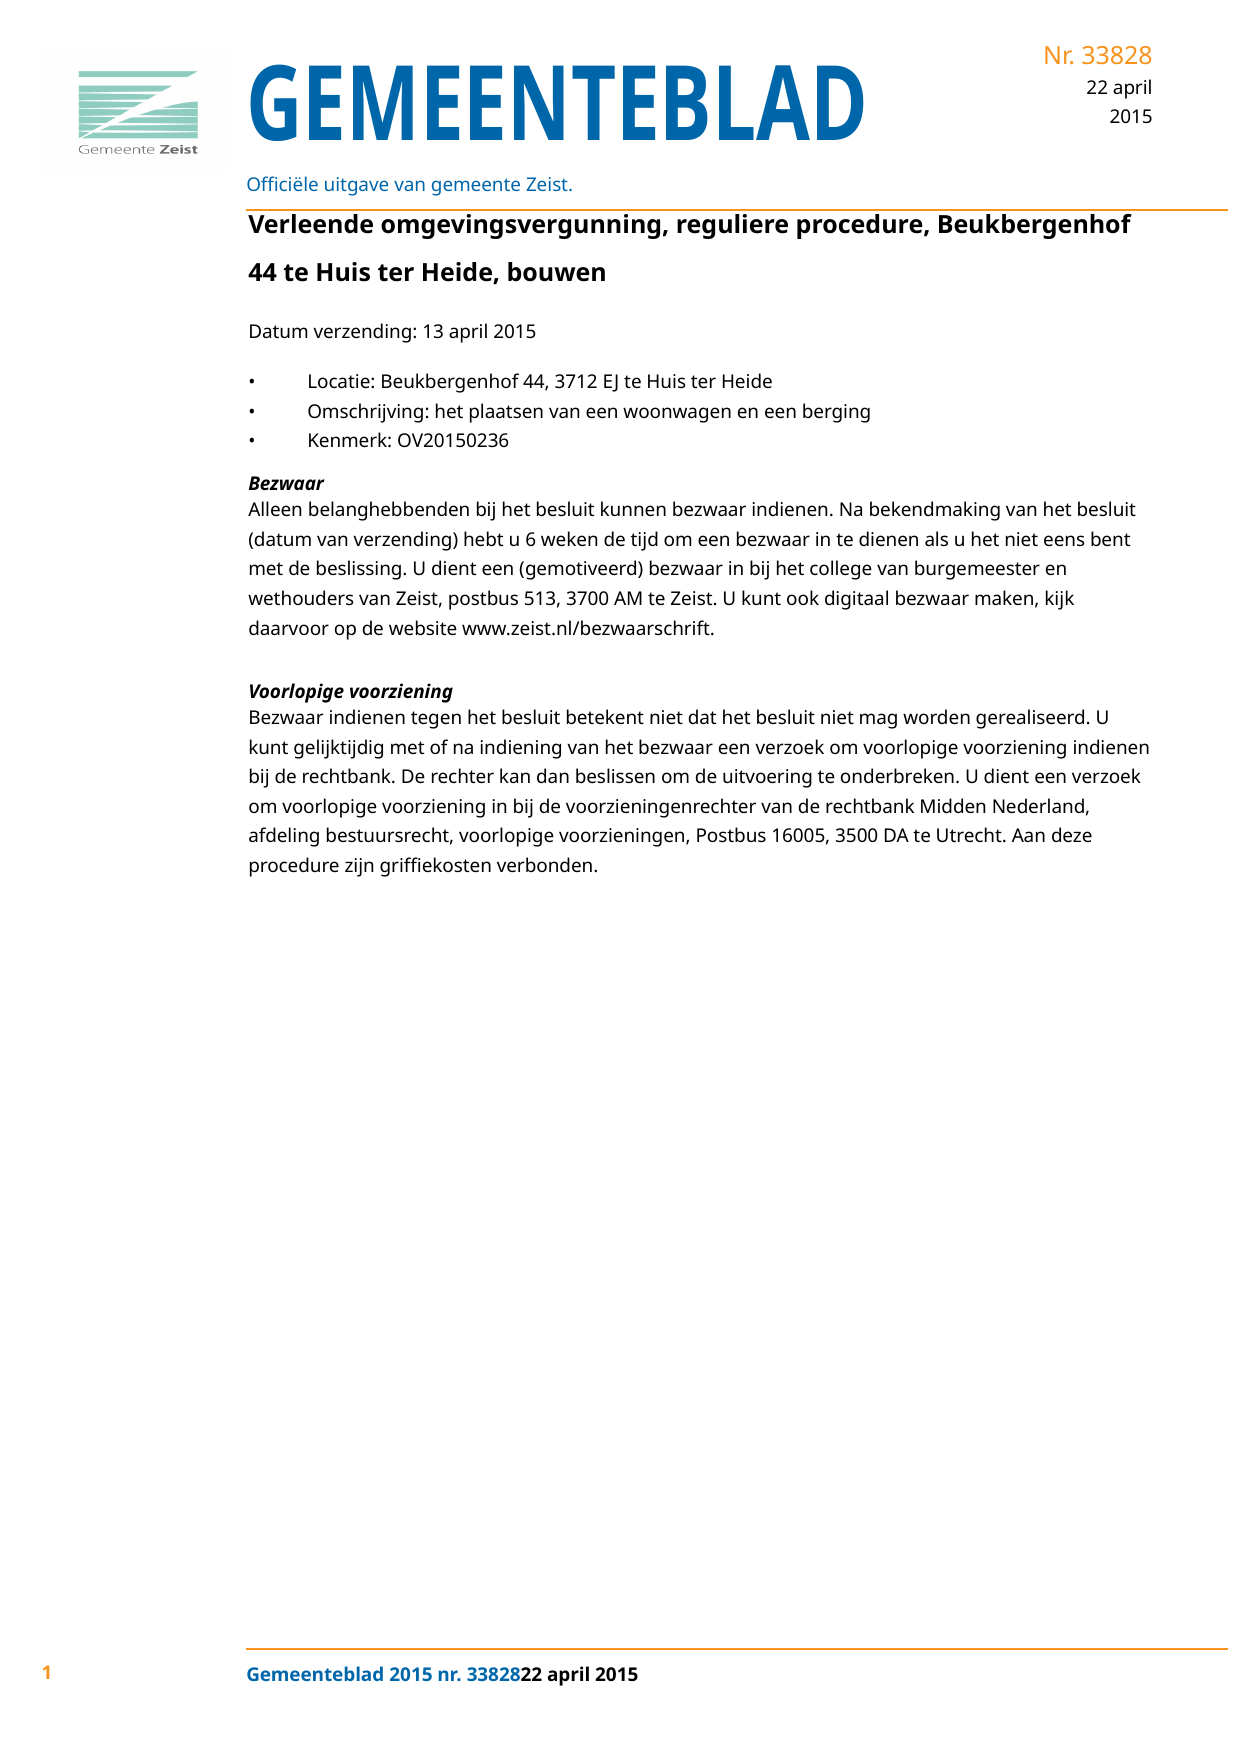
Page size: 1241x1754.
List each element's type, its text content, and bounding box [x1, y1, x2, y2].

text Alleen belanghebbenden bij het besluit kunnen bezwaar indienen. Na bekendmaking van het besluit (datum van verzending) hebt u 6 weken de tijd om een bezwaar in te dienen als u het niet eens bent met de beslissing. U dient een (gemotiveerd) bezwaar in bij het college van burgemeester en wethouders van Zeist, postbus 513, 3700 AM te Zeist. U kunt ook digitaal bezwaar maken, kijk daarvoor op de website www.zeist.nl/bezwaarschrift. [248, 496, 1152, 640]
text Bezwaar [248, 471, 1152, 496]
text Datum verzending: 13 april 2015 [248, 318, 1152, 344]
text Voorlopige voorziening [248, 679, 1152, 704]
text Verleende omgevingsvergunning, reguliere procedure, Beukbergenhof 44 te Huis ter Heide, bouwen [248, 211, 1152, 288]
list Omschrijving: het plaatsen van een woonwagen en een berging [248, 398, 1152, 424]
list Kenmerk: OV20150236 [248, 427, 1152, 453]
list Locatie: Beukbergenhof 44, 3712 EJ te Huis ter Heide [248, 368, 1152, 394]
text Bezwaar indienen tegen het besluit betekent niet dat het besluit niet mag worden gerealiseerd. U kunt gelijktijdig met of na indiening van het bezwaar een verzoek om voorlopige voorziening indienen bij de rechtbank. De rechter kan dan beslissen om de uitvoering te onderbreken. U dient een verzoek om voorlopige voorziening in bij de voorzieningenrechter van de rechtbank Midden Nederland, afdeling bestuursrecht, voorlopige voorzieningen, Postbus 16005, 3500 DA te Utrecht. Aan deze procedure zijn griffiekosten verbonden. [248, 704, 1152, 878]
picture [41, 47, 231, 172]
